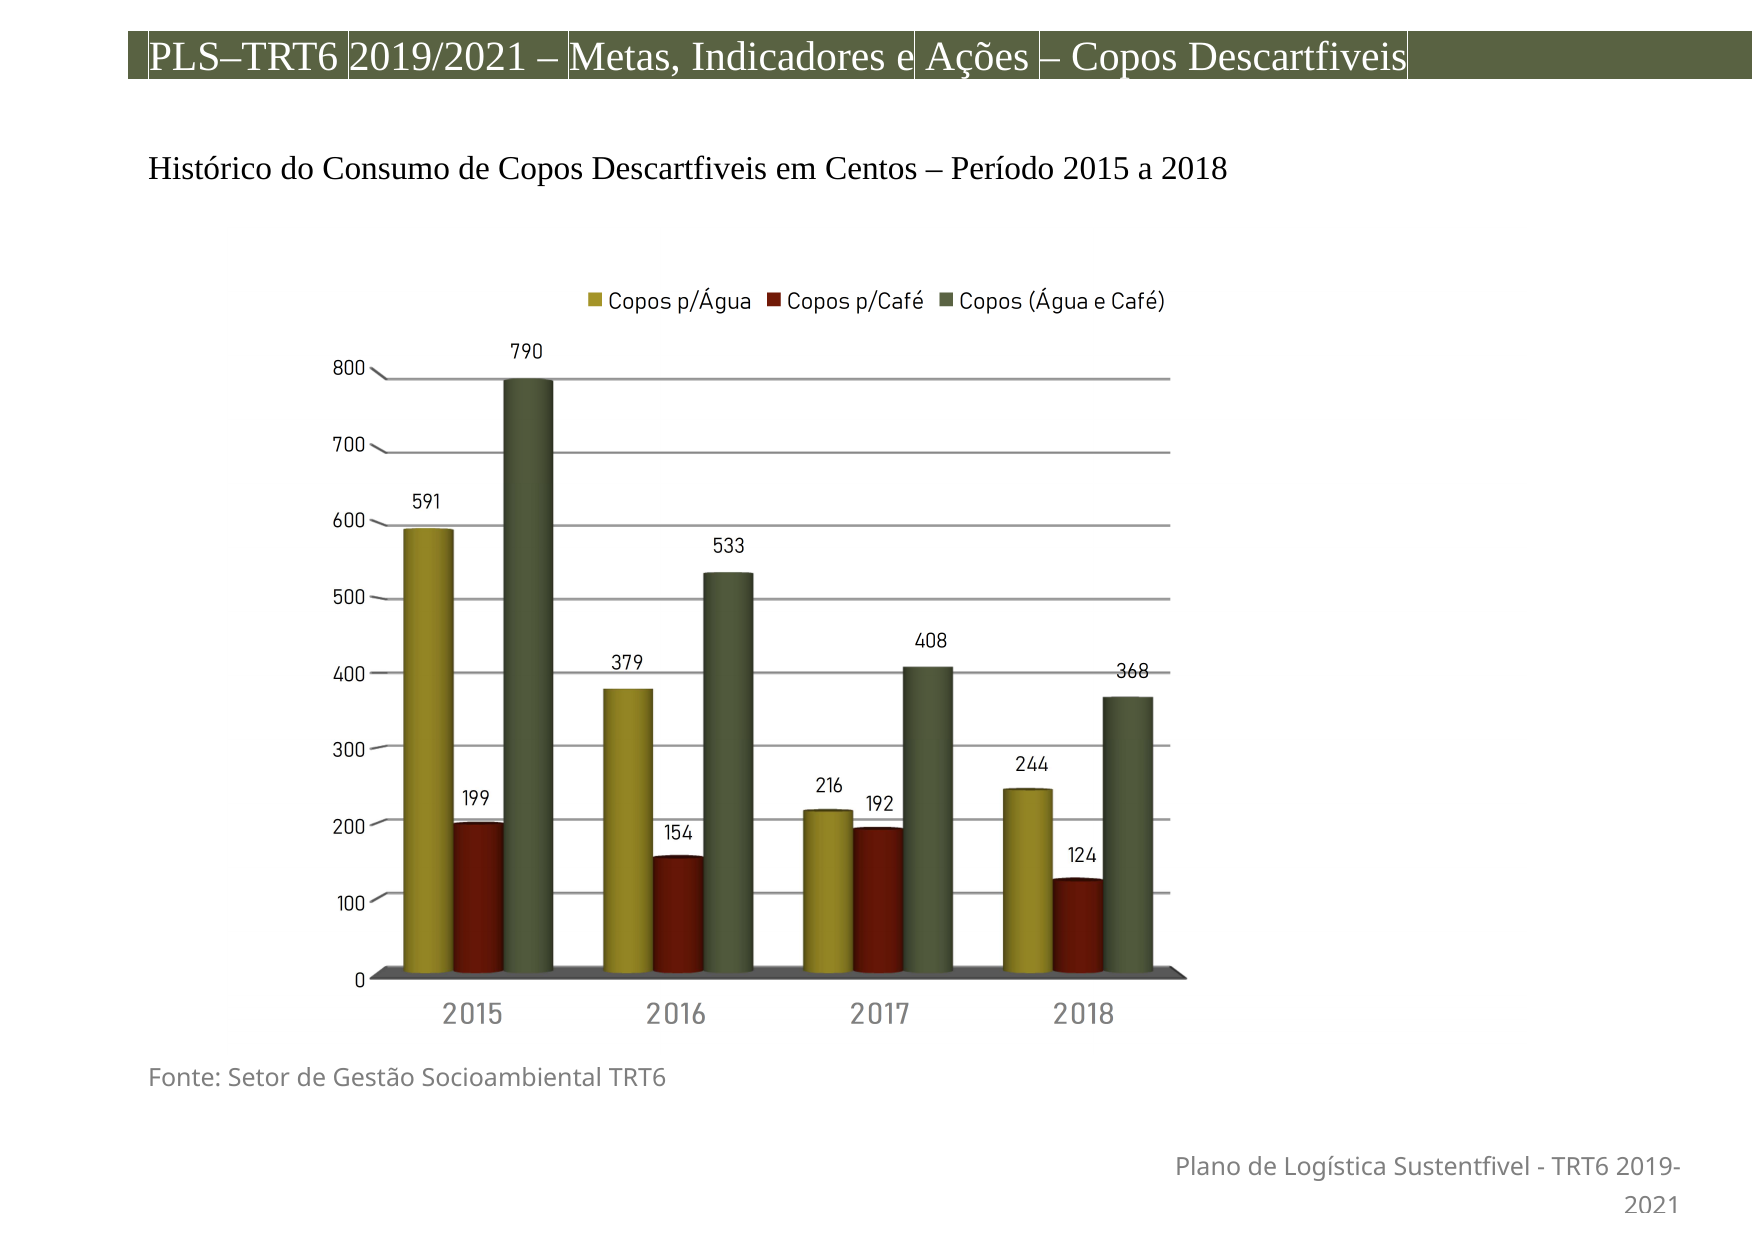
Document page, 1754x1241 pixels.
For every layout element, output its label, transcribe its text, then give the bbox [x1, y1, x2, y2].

picture [227, 227, 1527, 1055]
text Histórico do Consumo de Copos Descartfiveis em Centos – Período 2015 a 2018 [148, 149, 1693, 187]
text Fonte: Setor de Gestão Socioambiental TRT6 [148, 226, 1693, 1093]
